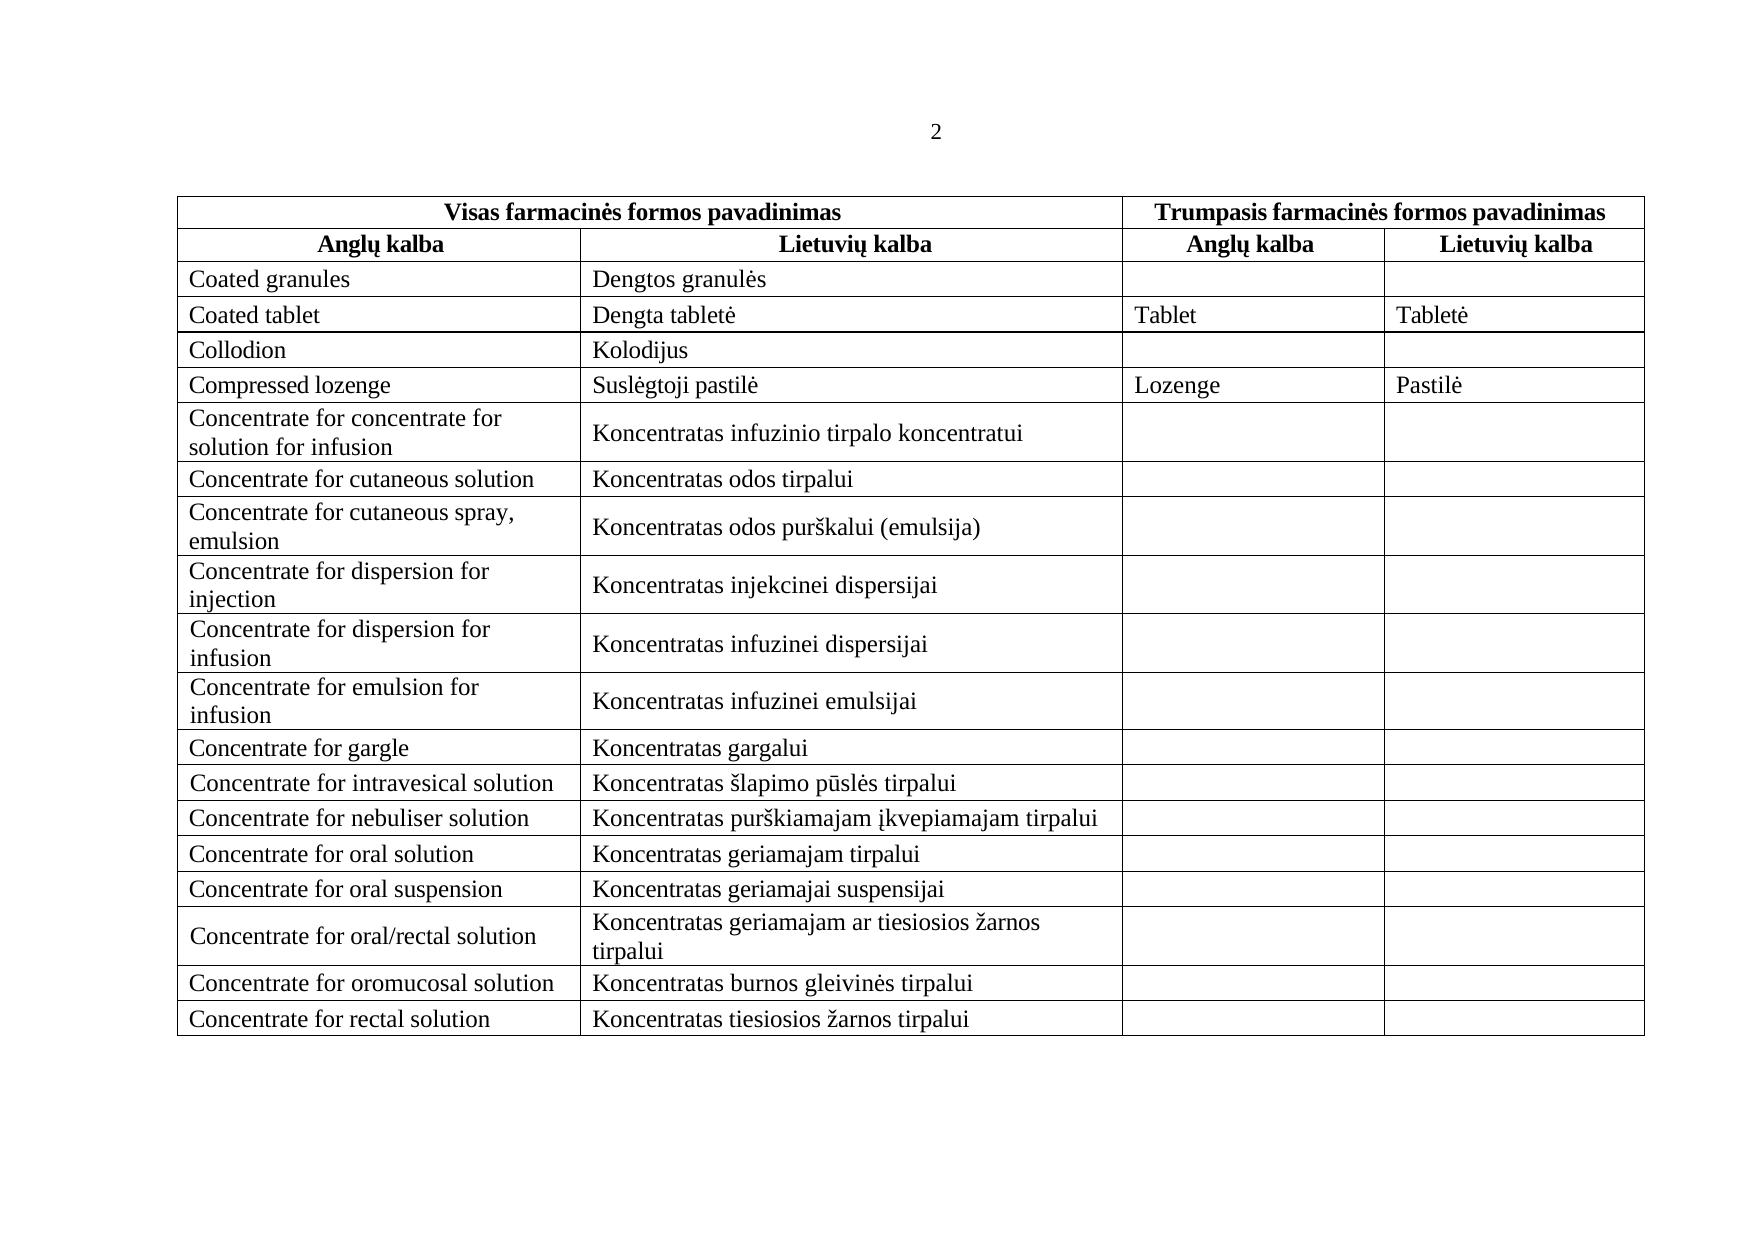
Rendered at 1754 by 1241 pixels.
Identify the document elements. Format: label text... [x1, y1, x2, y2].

table_cell Kolodijus [581, 333, 1122, 367]
table_cell Concentrate for concentrate for solution for infusion [178, 403, 580, 461]
table_cell Lietuvių kalba [1385, 229, 1644, 261]
table_cell [1385, 765, 1644, 800]
table_cell [1385, 730, 1644, 764]
table_cell Concentrate for rectal solution [178, 1001, 580, 1035]
table_cell [1385, 673, 1644, 729]
table_cell [1385, 907, 1644, 964]
table_cell [1123, 673, 1384, 729]
table_cell Koncentratas geriamajai suspensijai [581, 872, 1122, 906]
table_cell Dengtos granulės [581, 262, 1122, 296]
table_cell Koncentratas šlapimo pūslės tirpalui [581, 765, 1122, 800]
table_cell [1123, 966, 1384, 1000]
table_cell [1385, 497, 1644, 555]
table_cell [1123, 872, 1384, 906]
table_cell [1385, 801, 1644, 835]
table_cell Koncentratas burnos gleivinės tirpalui [581, 966, 1122, 1000]
table_cell Concentrate for cutaneous spray, emulsion [178, 497, 580, 555]
table_cell Collodion [178, 333, 580, 367]
table_cell [1385, 333, 1644, 367]
table_cell [1123, 907, 1384, 964]
table_cell Dengta tabletė [581, 297, 1122, 331]
table_cell [1123, 1001, 1384, 1035]
table_cell [1123, 333, 1384, 367]
table_cell [1385, 556, 1644, 613]
table_cell Concentrate for nebuliser solution [178, 801, 580, 835]
table_cell Anglų kalba [178, 229, 580, 261]
table_cell [1123, 462, 1384, 496]
table_cell Koncentratas tiesiosios žarnos tirpalui [581, 1001, 1122, 1035]
table_cell [1123, 801, 1384, 835]
table_cell Tabletė [1385, 297, 1644, 331]
table_cell [1123, 262, 1384, 296]
table_cell Concentrate for emulsion for infusion [178, 673, 580, 729]
table_cell Lozenge [1123, 368, 1384, 402]
table_cell Koncentratas infuzinei emulsijai [581, 673, 1122, 729]
table_cell [1385, 614, 1644, 672]
table_cell Koncentratas infuzinio tirpalo koncentratui [581, 403, 1122, 461]
table_cell [1123, 836, 1384, 871]
table_cell Koncentratas geriamajam ar tiesiosios žarnos tirpalui [581, 907, 1122, 964]
table_cell [1123, 403, 1384, 461]
table_cell Tablet [1123, 297, 1384, 331]
table_cell Koncentratas odos purškalui (emulsija) [581, 497, 1122, 555]
table_cell Concentrate for oral suspension [178, 872, 580, 906]
table_cell Concentrate for dispersion for injection [178, 556, 580, 613]
table_cell [1385, 836, 1644, 871]
table_cell Concentrate for dispersion for infusion [178, 614, 580, 672]
table_cell Suslėgtoji pastilė [581, 368, 1122, 402]
table_cell Lietuvių kalba [581, 229, 1122, 261]
table_header Visas farmacinės formos pavadinimas [178, 197, 1122, 228]
table_cell [1123, 556, 1384, 613]
table_cell Koncentratas gargalui [581, 730, 1122, 764]
table_cell [1123, 497, 1384, 555]
table_cell Concentrate for intravesical solution [178, 765, 580, 800]
table_cell [1385, 1001, 1644, 1035]
table_cell Concentrate for oral/rectal solution [178, 907, 580, 964]
table_cell [1123, 730, 1384, 764]
table_cell Concentrate for oral solution [178, 836, 580, 871]
table_cell Koncentratas injekcinei dispersijai [581, 556, 1122, 613]
table_cell Concentrate for gargle [178, 730, 580, 764]
table_cell [1385, 462, 1644, 496]
table_cell Koncentratas odos tirpalui [581, 462, 1122, 496]
table_cell [1123, 765, 1384, 800]
table_cell [1385, 262, 1644, 296]
table_cell Anglų kalba [1123, 229, 1384, 261]
table_cell Koncentratas purškiamajam įkvepiamajam tirpalui [581, 801, 1122, 835]
table_cell [1385, 403, 1644, 461]
table_cell Concentrate for cutaneous solution [178, 462, 580, 496]
table_cell Koncentratas infuzinei dispersijai [581, 614, 1122, 672]
table_cell Pastilė [1385, 368, 1644, 402]
table_cell [1385, 872, 1644, 906]
table_cell Compressed lozenge [178, 368, 580, 402]
table_cell Coated granules [178, 262, 580, 296]
table_cell [1385, 966, 1644, 1000]
table_cell Koncentratas geriamajam tirpalui [581, 836, 1122, 871]
table_cell [1123, 614, 1384, 672]
table_header Trumpasis farmacinės formos pavadinimas [1123, 197, 1644, 228]
table_cell Concentrate for oromucosal solution [178, 966, 580, 1000]
table_cell Coated tablet [178, 297, 580, 331]
